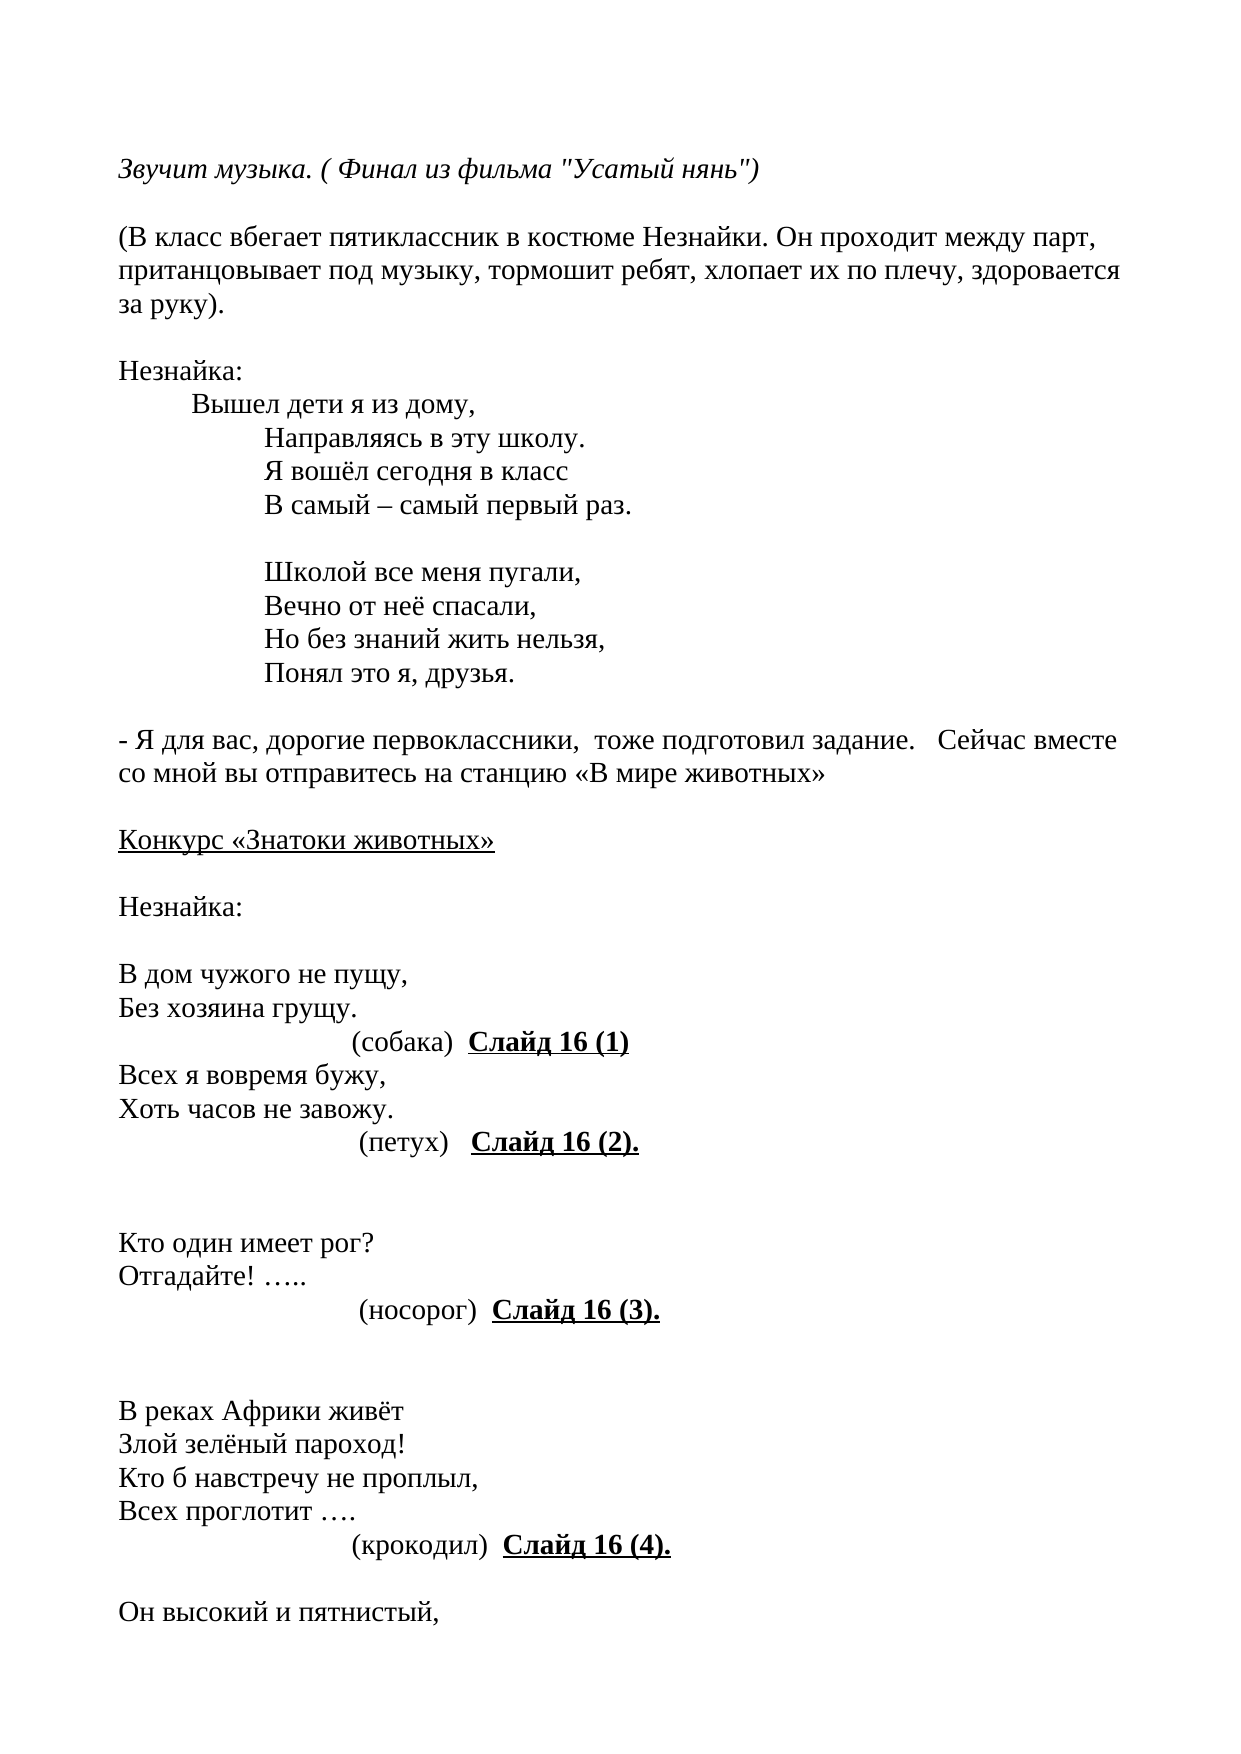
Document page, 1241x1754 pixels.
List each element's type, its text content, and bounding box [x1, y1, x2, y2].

text Всех проглотит …. [118, 1493, 1122, 1527]
text Кто один имеет рог? [118, 1225, 1122, 1258]
text (крокодил) Слайд 16 (4). [118, 1527, 1122, 1560]
text Незнайка: [118, 353, 1122, 386]
text (В класс вбегает пятиклассник в костюме Незнайки. Он проходит между парт, пританцовывает под музыку, тормошит ребят, хлопает их по плечу, здоровается за руку). [118, 219, 1122, 319]
text Отгадайте! ….. [118, 1258, 1122, 1292]
text Конкурс «Знатоки животных» [118, 822, 1122, 856]
text Незнайка: [118, 889, 1122, 923]
text Без хозяина грущу. [118, 990, 1122, 1024]
text В дом чужого не пущу, [118, 957, 1122, 990]
text Он высокий и пятнистый, [118, 1594, 1122, 1627]
text Понял это я, друзья. [118, 655, 1122, 688]
text Кто б навстречу не проплыл, [118, 1460, 1122, 1493]
text Звучит музыка. ( Финал из фильма "Усатый нянь") [118, 152, 1122, 185]
text Вечно от неё спасали, [118, 588, 1122, 621]
text Злой зелёный пароход! [118, 1426, 1122, 1460]
text Я вошёл сегодня в класс [118, 453, 1122, 487]
text (собака) Слайд 16 (1) [118, 1024, 1122, 1057]
text В реках Африки живёт [118, 1393, 1122, 1426]
text - Я для вас, дорогие первоклассники, тоже подготовил задание. Сейчас вместе со мной вы отправитесь на станцию «В мире животных» [118, 722, 1122, 789]
text Школой все меня пугали, [118, 554, 1122, 588]
text Направляясь в эту школу. [118, 420, 1122, 453]
text Всех я вовремя бужу, [118, 1057, 1122, 1091]
text Вышел дети я из дому, [118, 386, 1122, 420]
text Но без знаний жить нельзя, [118, 621, 1122, 655]
text В самый – самый первый раз. [118, 487, 1122, 521]
text (носорог) Слайд 16 (3). [118, 1292, 1122, 1326]
text Хоть часов не завожу. [118, 1091, 1122, 1124]
text (петух) Слайд 16 (2). [118, 1124, 1122, 1158]
